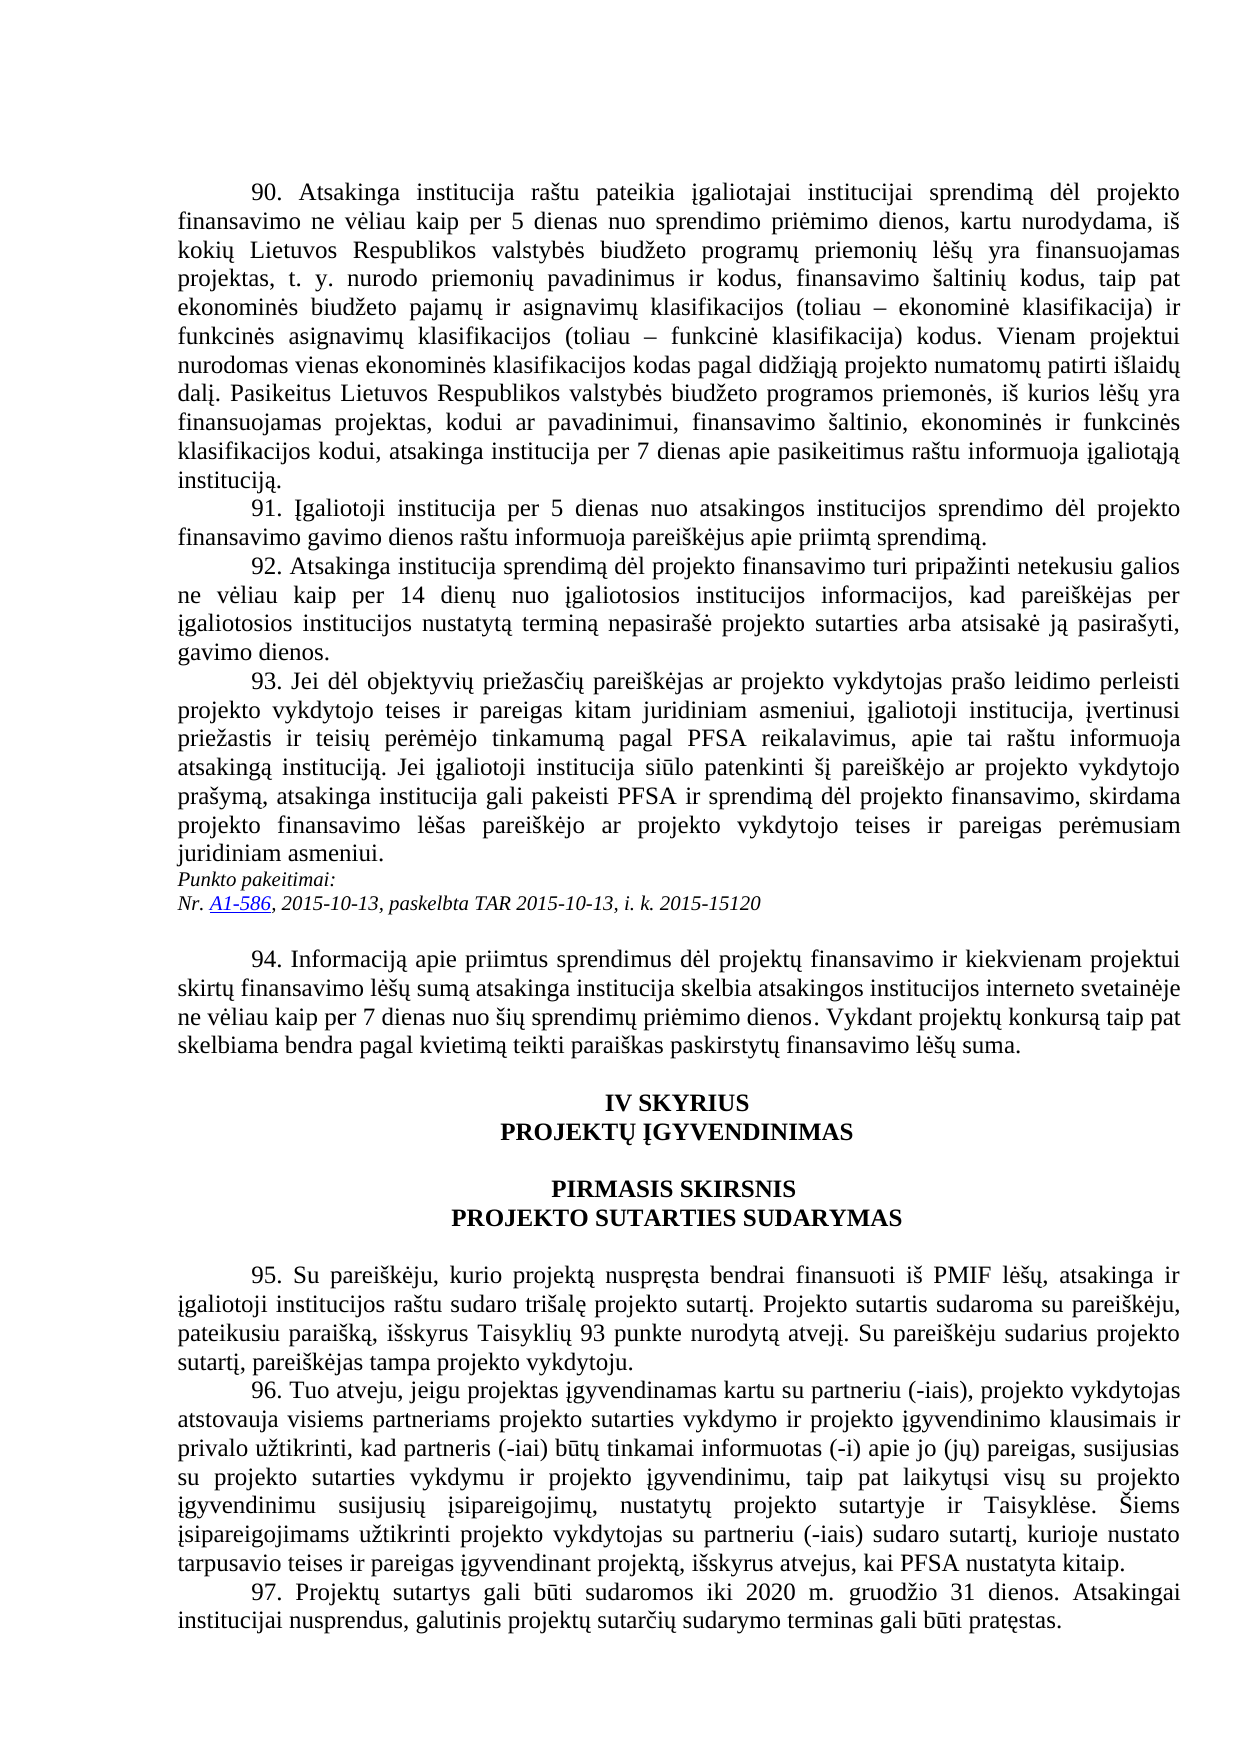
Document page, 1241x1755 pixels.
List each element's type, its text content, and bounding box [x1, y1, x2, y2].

text 91. Įgaliotoji institucija per 5 dienas nuo atsakingos institucijos sprendimo dėl projekto finansavimo gavimo dienos raštu informuoja pareiškėjus apie priimtą sprendimą. [177, 493, 1181, 551]
text 92. Atsakinga institucija sprendimą dėl projekto finansavimo turi pripažinti netekusiu galios ne vėliau kaip per 14 dienų nuo įgaliotosios institucijos informacijos, kad pareiškėjas per įgaliotosios institucijos nustatytą terminą nepasirašė projekto sutarties arba atsisakė ją pasirašyti, gavimo dienos. [177, 551, 1181, 666]
text 96. Tuo atveju, jeigu projektas įgyvendinamas kartu su partneriu (-iais), projekto vykdytojas atstovauja visiems partneriams projekto sutarties vykdymo ir projekto įgyvendinimo klausimais ir privalo užtikrinti, kad partneris (-iai) būtų tinkamai informuotas (-i) apie jo (jų) pareigas, susijusias su projekto sutarties vykdymu ir projekto įgyvendinimu, taip pat laikytųsi visų su projekto įgyvendinimu susijusių įsipareigojimų, nustatytų projekto sutartyje ir Taisyklėse. Šiems įsipareigojimams užtikrinti projekto vykdytojas su partneriu (-iais) sudaro sutartį, kurioje nustato tarpusavio teises ir pareigas įgyvendinant projektą, išskyrus atvejus, kai PFSA nustatyta kitaip. [177, 1375, 1181, 1577]
text 97. Projektų sutartys gali būti sudaromos iki 2020 m. gruodžio 31 dienos. Atsakingai institucijai nusprendus, galutinis projektų sutarčių sudarymo terminas gali būti pratęstas. [177, 1577, 1181, 1634]
text 95. Su pareiškėju, kurio projektą nuspręsta bendrai finansuoti iš PMIF lėšų, atsakinga ir įgaliotoji institucijos raštu sudaro trišalę projekto sutartį. Projekto sutartis sudaroma su pareiškėju, pateikusiu paraišką, išskyrus Taisyklių 93 punkte nurodytą atvejį. Su pareiškėju sudarius projekto sutartį, pareiškėjas tampa projekto vykdytoju. [177, 1260, 1181, 1375]
text PIRMASIS SKIRSNIS [177, 1174, 1176, 1203]
text PROJEKTŲ ĮGYVENDINIMAS [177, 1117, 1176, 1145]
text Punkto pakeitimai: [177, 867, 1181, 891]
text 94. Informaciją apie priimtus sprendimus dėl projektų finansavimo ir kiekvienam projektui skirtų finansavimo lėšų sumą atsakinga institucija skelbia atsakingos institucijos interneto svetainėje ne vėliau kaip per 7 dienas nuo šių sprendimų priėmimo dienos. Vykdant projektų konkursą taip pat skelbiama bendra pagal kvietimą teikti paraiškas paskirstytų finansavimo lėšų suma. [177, 944, 1181, 1059]
text 90. Atsakinga institucija raštu pateikia įgaliotajai institucijai sprendimą dėl projekto finansavimo ne vėliau kaip per 5 dienas nuo sprendimo priėmimo dienos, kartu nurodydama, iš kokių Lietuvos Respublikos valstybės biudžeto programų priemonių lėšų yra finansuojamas projektas, t. y. nurodo priemonių pavadinimus ir kodus, finansavimo šaltinių kodus, taip pat ekonominės biudžeto pajamų ir asignavimų klasifikacijos (toliau – ekonominė klasifikacija) ir funkcinės asignavimų klasifikacijos (toliau – funkcinė klasifikacija) kodus. Vienam projektui nurodomas vienas ekonominės klasifikacijos kodas pagal didžiąją projekto numatomų patirti išlaidų dalį. Pasikeitus Lietuvos Respublikos valstybės biudžeto programos priemonės, iš kurios lėšų yra finansuojamas projektas, kodui ar pavadinimui, finansavimo šaltinio, ekonominės ir funkcinės klasifikacijos kodui, atsakinga institucija per 7 dienas apie pasikeitimus raštu informuoja įgaliotąją instituciją. [177, 177, 1181, 493]
text 93. Jei dėl objektyvių priežasčių pareiškėjas ar projekto vykdytojas prašo leidimo perleisti projekto vykdytojo teises ir pareigas kitam juridiniam asmeniui, įgaliotoji institucija, įvertinusi priežastis ir teisių perėmėjo tinkamumą pagal PFSA reikalavimus, apie tai raštu informuoja atsakingą instituciją. Jei įgaliotoji institucija siūlo patenkinti šį pareiškėjo ar projekto vykdytojo prašymą, atsakinga institucija gali pakeisti PFSA ir sprendimą dėl projekto finansavimo, skirdama projekto finansavimo lėšas pareiškėjo ar projekto vykdytojo teises ir pareigas perėmusiam juridiniam asmeniui. [177, 666, 1181, 867]
text Nr. A1-586, 2015-10-13, paskelbta TAR 2015-10-13, i. k. 2015-15120 [177, 891, 1181, 915]
text PROJEKTO SUTARTIES SUDARYMAS [177, 1203, 1176, 1232]
text IV SKYRIUS [177, 1088, 1176, 1117]
